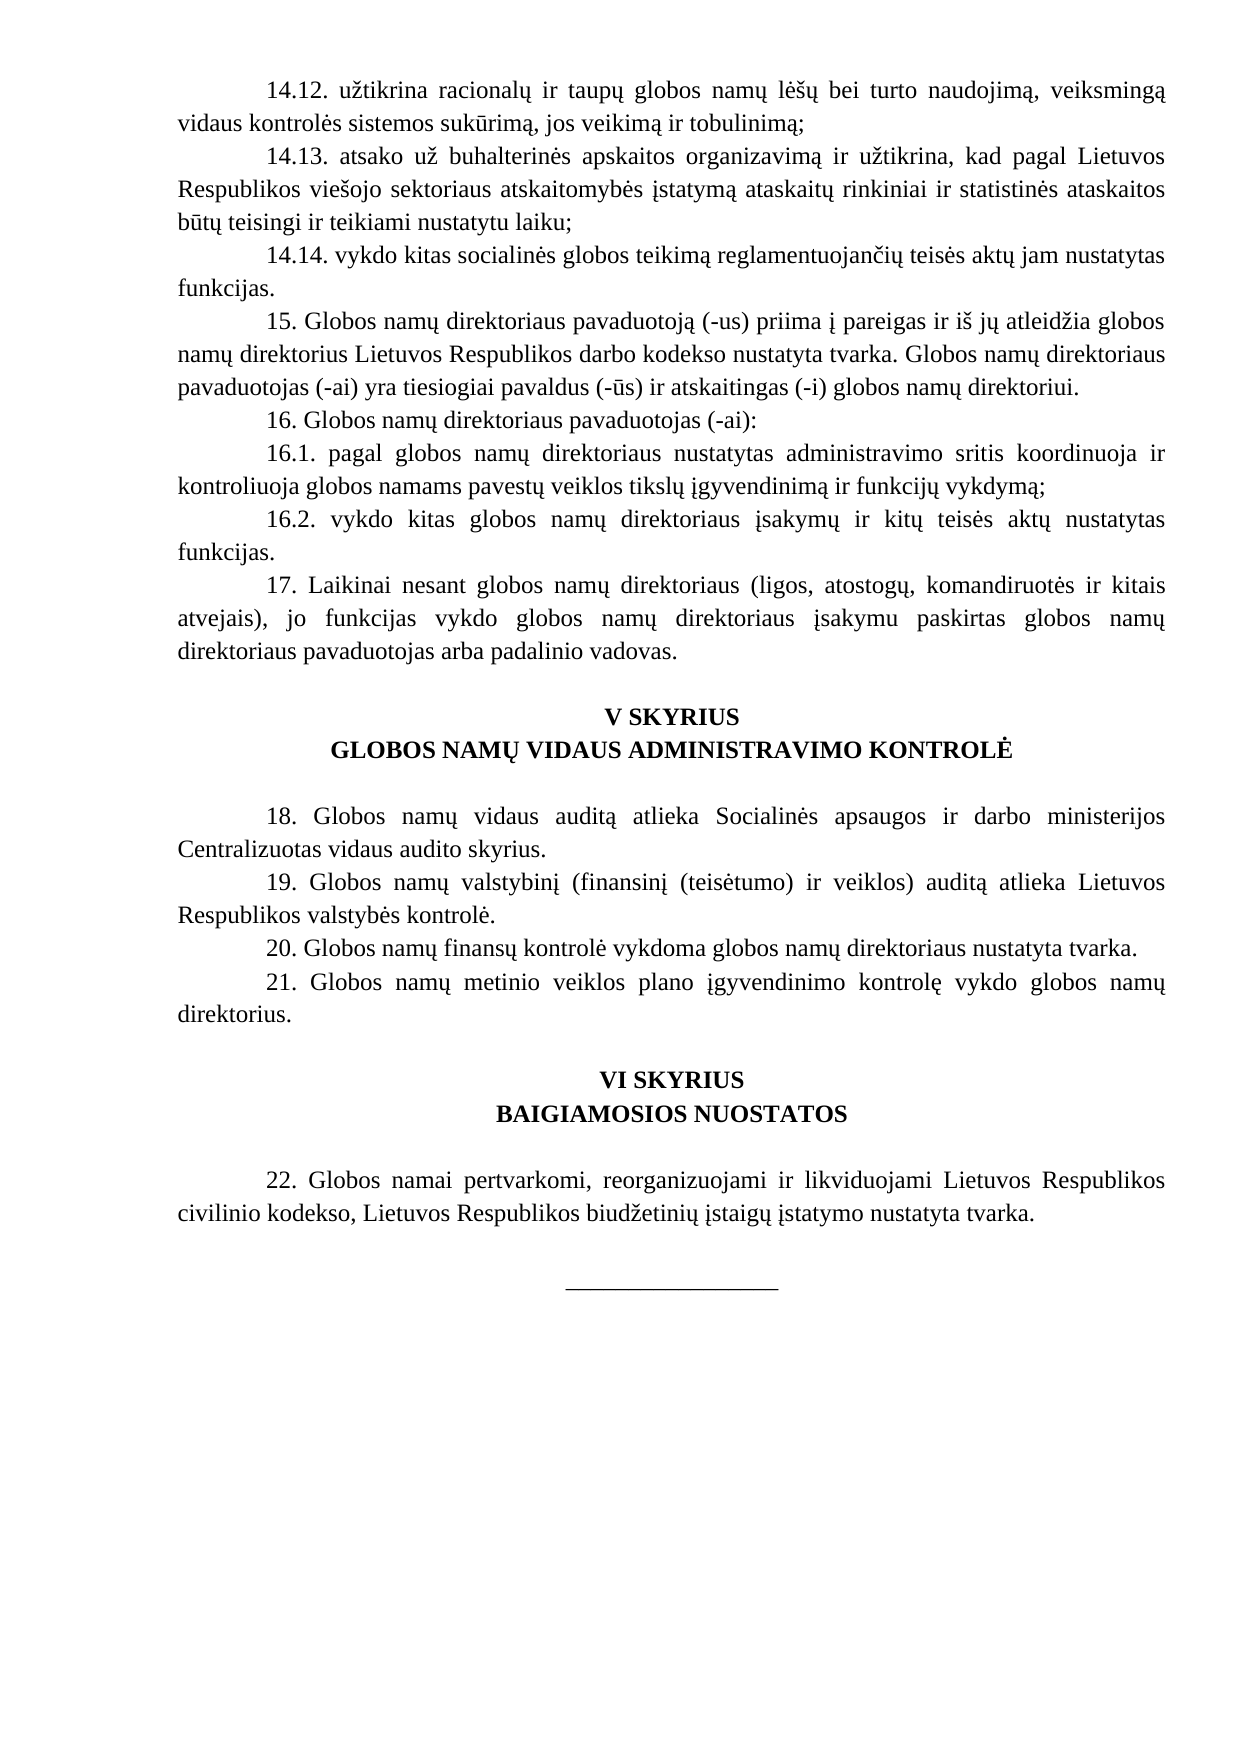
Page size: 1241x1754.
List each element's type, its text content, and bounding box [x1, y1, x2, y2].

text 19. Globos namų valstybinį (finansinį (teisėtumo) ir veiklos) auditą atlieka Lietuvos Respublikos valstybės kontrolė. [177, 867, 1166, 929]
text 15. Globos namų direktoriaus pavaduotoją (-us) priima į pareigas ir iš jų atleidžia globos namų direktorius Lietuvos Respublikos darbo kodekso nustatyta tvarka. Globos namų direktoriaus pavaduotojas (-ai) yra tiesiogiai pavaldus (-ūs) ir atskaitingas (-i) globos namų direktoriui. [177, 306, 1166, 401]
text 14.12. užtikrina racionalų ir taupų globos namų lėšų bei turto naudojimą, veiksmingą vidaus kontrolės sistemos sukūrimą, jos veikimą ir tobulinimą; [177, 75, 1166, 137]
text 16.1. pagal globos namų direktoriaus nustatytas administravimo sritis koordinuoja ir kontroliuoja globos namams pavestų veiklos tikslų įgyvendinimą ir funkcijų vykdymą; [177, 438, 1166, 500]
text VI SKYRIUS [177, 1066, 1166, 1094]
text 21. Globos namų metinio veiklos plano įgyvendinimo kontrolę vykdo globos namų direktorius. [177, 967, 1166, 1028]
text 16. Globos namų direktoriaus pavaduotojas (-ai): [177, 405, 1166, 434]
text V SKYRIUS [177, 702, 1166, 731]
text 22. Globos namai pertvarkomi, reorganizuojami ir likviduojami Lietuvos Respublikos civilinio kodekso, Lietuvos Respublikos biudžetinių įstaigų įstatymo nustatyta tvarka. [177, 1165, 1166, 1226]
text _________________ [177, 1264, 1166, 1292]
text 17. Laikinai nesant globos namų direktoriaus (ligos, atostogų, komandiruotės ir kitais atvejais), jo funkcijas vykdo globos namų direktoriaus įsakymu paskirtas globos namų direktoriaus pavaduotojas arba padalinio vadovas. [177, 570, 1166, 665]
text 14.13. atsako už buhalterinės apskaitos organizavimą ir užtikrina, kad pagal Lietuvos Respublikos viešojo sektoriaus atskaitomybės įstatymą ataskaitų rinkiniai ir statistinės ataskaitos būtų teisingi ir teikiami nustatytu laiku; [177, 141, 1166, 236]
text 14.14. vykdo kitas socialinės globos teikimą reglamentuojančių teisės aktų jam nustatytas funkcijas. [177, 240, 1166, 302]
text BAIGIAMOSIOS NUOSTATOS [177, 1099, 1166, 1127]
text GLOBOS NAMŲ VIDAUS ADMINISTRAVIMO KONTROLĖ [177, 735, 1166, 764]
text 18. Globos namų vidaus auditą atlieka Socialinės apsaugos ir darbo ministerijos Centralizuotas vidaus audito skyrius. [177, 801, 1166, 863]
text 16.2. vykdo kitas globos namų direktoriaus įsakymų ir kitų teisės aktų nustatytas funkcijas. [177, 504, 1166, 566]
text 20. Globos namų finansų kontrolė vykdoma globos namų direktoriaus nustatyta tvarka. [177, 933, 1166, 962]
